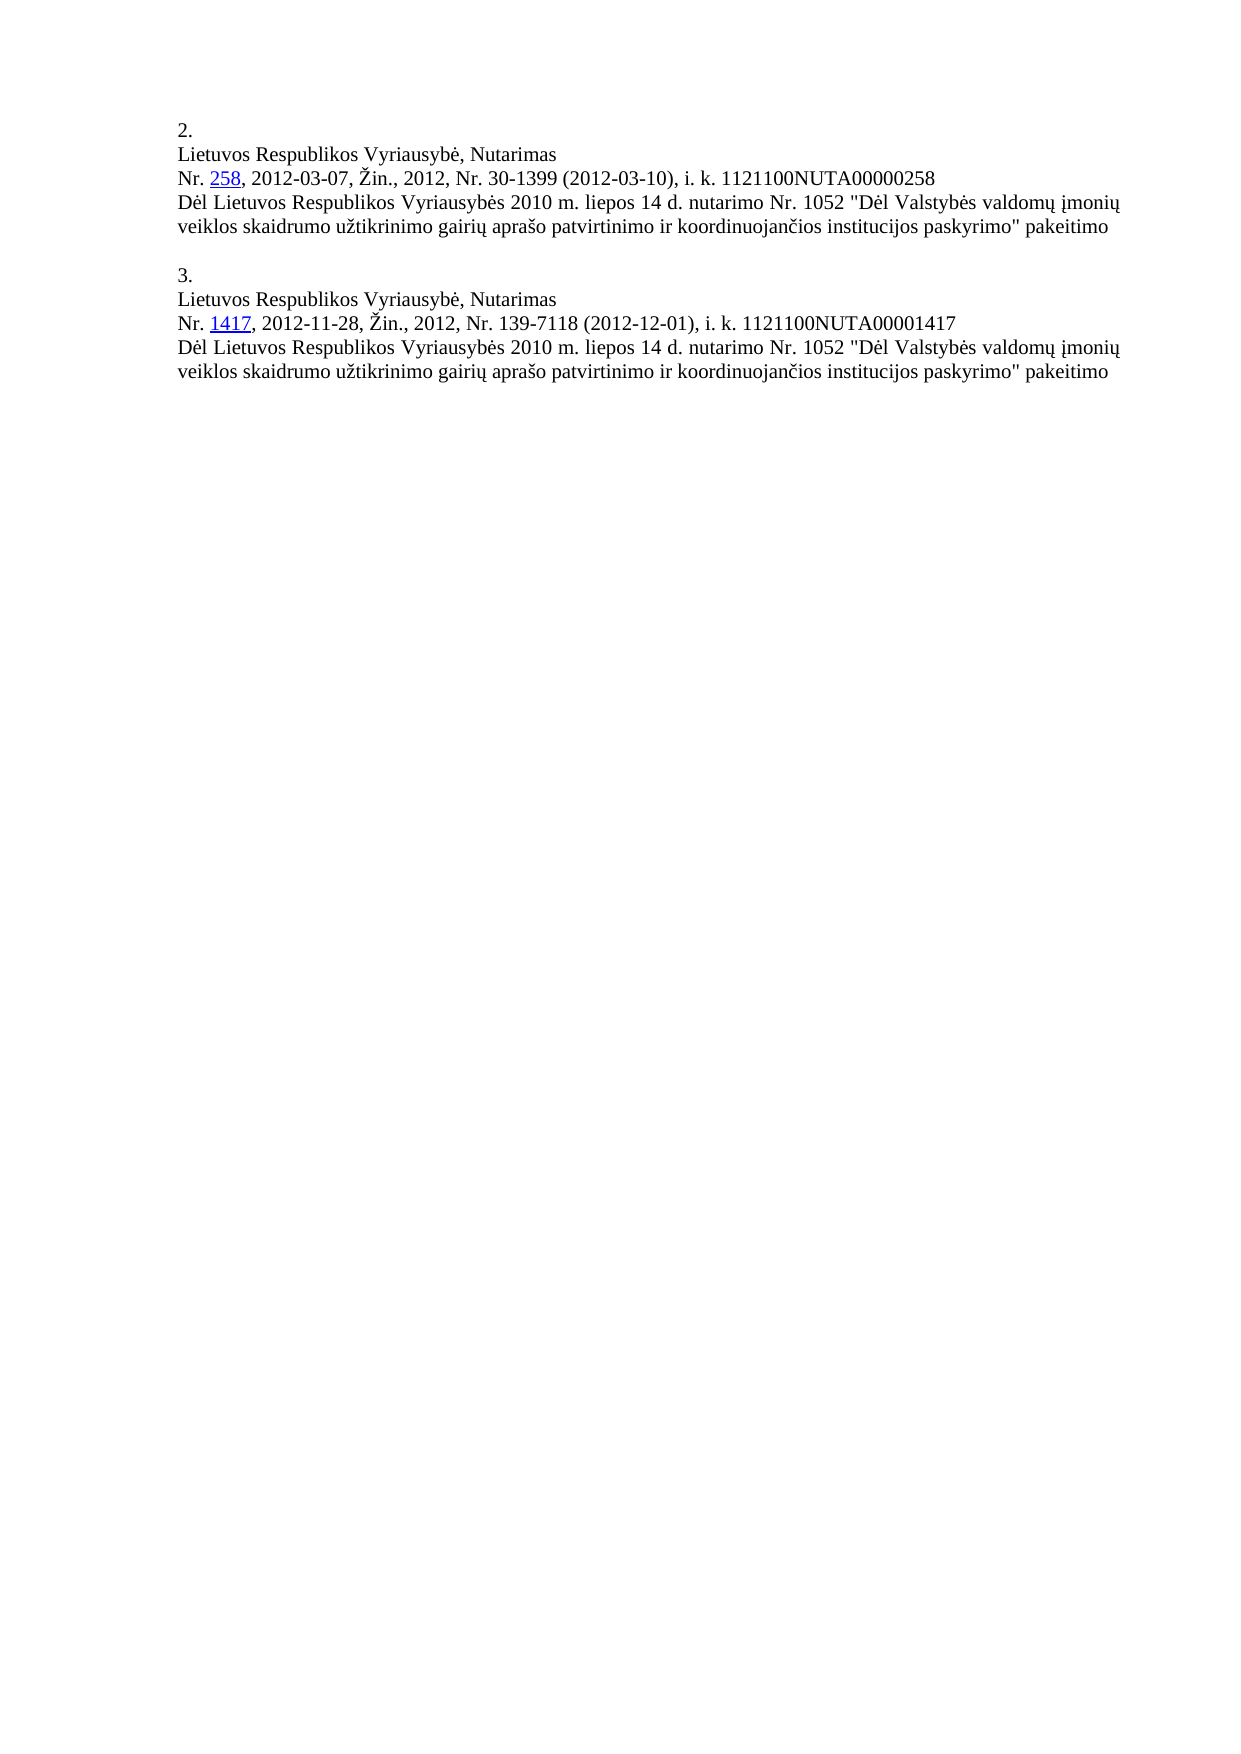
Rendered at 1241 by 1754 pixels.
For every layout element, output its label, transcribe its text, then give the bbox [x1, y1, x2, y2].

text 2. [177, 118, 1122, 142]
text Nr. 1417, 2012-11-28, Žin., 2012, Nr. 139-7118 (2012-12-01), i. k. 1121100NUTA00001417 [177, 311, 1122, 335]
text Nr. 258, 2012-03-07, Žin., 2012, Nr. 30-1399 (2012-03-10), i. k. 1121100NUTA00000258 [177, 166, 1122, 190]
text Dėl Lietuvos Respublikos Vyriausybės 2010 m. liepos 14 d. nutarimo Nr. 1052 "Dėl Valstybės valdomų įmonių veiklos skaidrumo užtikrinimo gairių aprašo patvirtinimo ir koordinuojančios institucijos paskyrimo" pakeitimo [177, 335, 1122, 383]
text 3. [177, 262, 1122, 287]
text Dėl Lietuvos Respublikos Vyriausybės 2010 m. liepos 14 d. nutarimo Nr. 1052 "Dėl Valstybės valdomų įmonių veiklos skaidrumo užtikrinimo gairių aprašo patvirtinimo ir koordinuojančios institucijos paskyrimo" pakeitimo [177, 190, 1122, 238]
text Lietuvos Respublikos Vyriausybė, Nutarimas [177, 287, 1122, 311]
text Lietuvos Respublikos Vyriausybė, Nutarimas [177, 142, 1122, 166]
